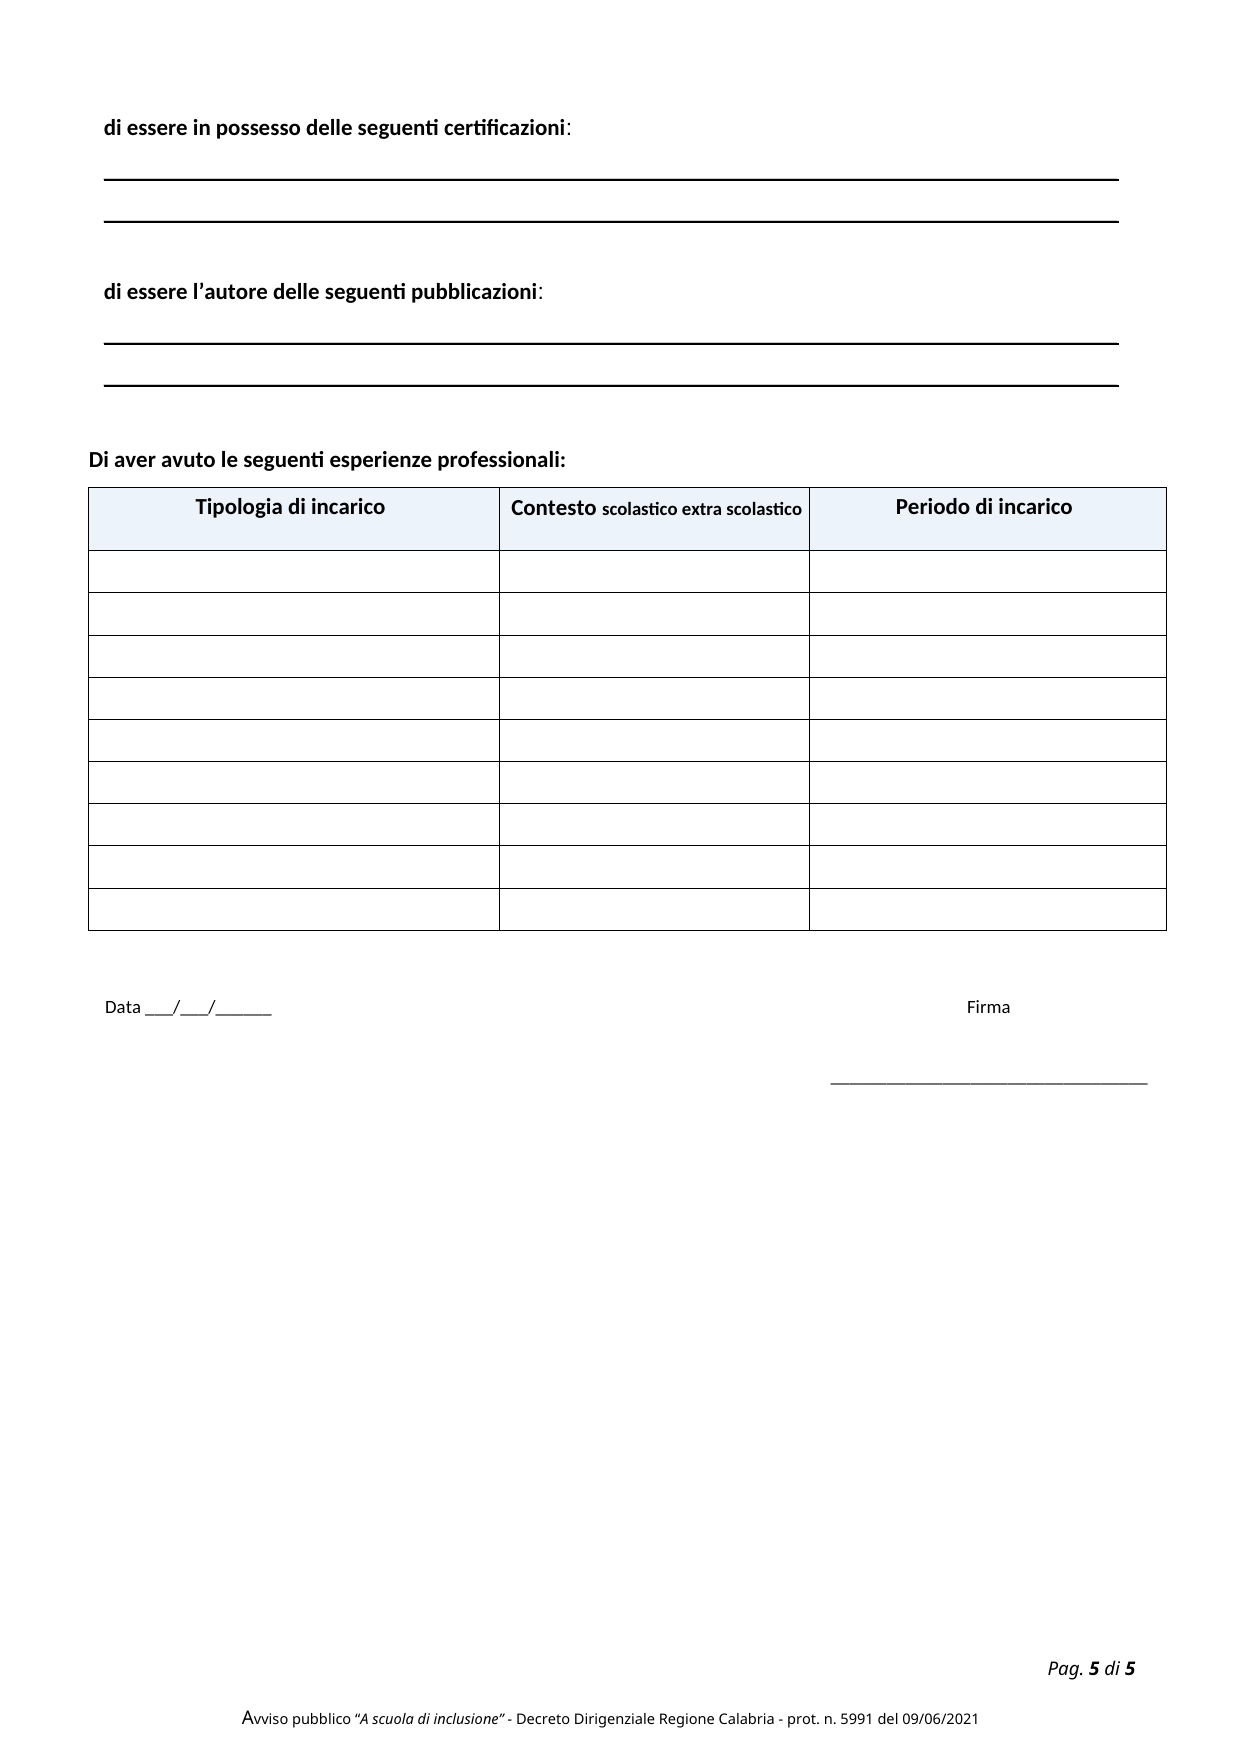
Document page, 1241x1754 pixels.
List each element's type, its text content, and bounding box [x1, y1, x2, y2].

table_header Contesto scolastico extra scolastico [500, 488, 809, 550]
table_cell [500, 636, 809, 677]
table_cell [810, 636, 1166, 677]
table_cell [89, 678, 499, 719]
table_cell [810, 593, 1166, 634]
table_header Periodo di incarico [810, 488, 1166, 550]
table_cell [500, 551, 809, 592]
text Di aver avuto le seguenti esperienze professionali: [89, 445, 1130, 473]
table_header Tipologia di incarico [89, 488, 499, 550]
table_cell [89, 593, 499, 634]
table_cell [500, 889, 809, 930]
table_cell [89, 636, 499, 677]
table_cell [810, 678, 1166, 719]
table_cell [89, 762, 499, 803]
text di essere in possesso delle seguenti certificazioni: [89, 113, 1130, 141]
table_cell [89, 720, 499, 761]
table_cell [500, 720, 809, 761]
table_cell [500, 678, 809, 719]
table_cell [500, 804, 809, 845]
text __________________________________________________________________________________________________________________________________________________________________________________ [103, 155, 1130, 225]
table_cell [89, 551, 499, 592]
table_cell [810, 551, 1166, 592]
table_cell [500, 762, 809, 803]
text __________________________________ [752, 1064, 1167, 1087]
table_cell [89, 846, 499, 888]
text di essere l’autore delle seguenti pubblicazioni: [89, 277, 1130, 305]
table_cell [89, 804, 499, 845]
table_cell [810, 804, 1166, 845]
table_cell [810, 846, 1166, 888]
table_cell [500, 846, 809, 888]
table_cell [810, 720, 1166, 761]
table_cell [810, 762, 1166, 803]
table_cell [810, 889, 1166, 930]
text __________________________________________________________________________________________________________________________________________________________________________________ [103, 319, 1130, 389]
table_cell [500, 593, 809, 634]
text Data ___/___/______ Firma [101, 996, 1167, 1019]
table_cell [89, 889, 499, 930]
